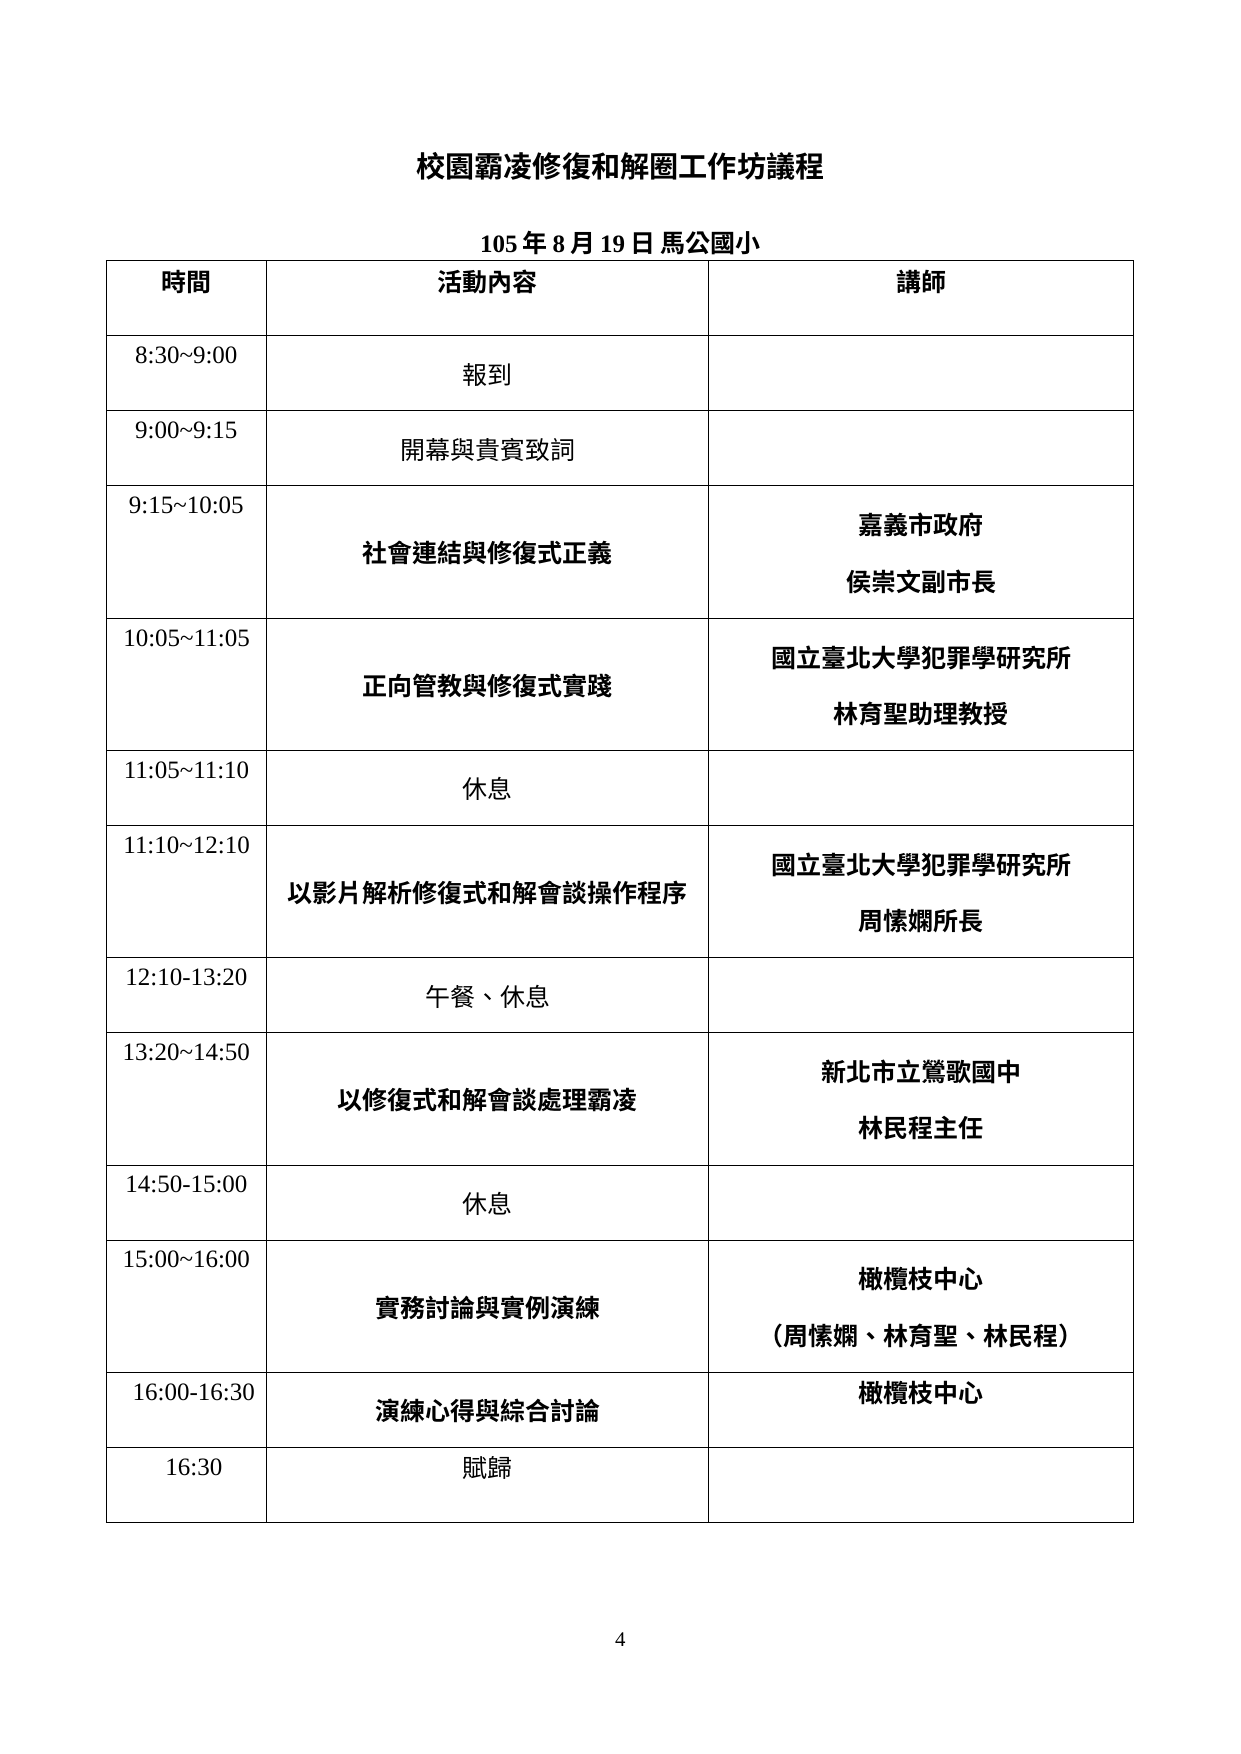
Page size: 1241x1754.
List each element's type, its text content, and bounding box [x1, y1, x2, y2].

table_cell 橄欖枝中心 （周愫嫻、林育聖、林民程） [709, 1241, 1133, 1372]
table_cell 正向管教與修復式實踐 [267, 619, 708, 750]
table_cell 以影片解析修復式和解會談操作程序 [267, 826, 708, 957]
table_cell [709, 751, 1133, 825]
table_cell 12:10-13:20 [107, 958, 266, 1032]
table_cell 以修復式和解會談處理霸凌 [267, 1033, 708, 1164]
table_cell 13:20~14:50 [107, 1033, 266, 1164]
table_cell 11:05~11:10 [107, 751, 266, 825]
table_cell 報到 [267, 336, 708, 410]
table_cell 16:00-16:30 [107, 1373, 266, 1447]
table_cell 開幕與貴賓致詞 [267, 411, 708, 485]
table_cell [709, 411, 1133, 485]
table_cell 15:00~16:00 [107, 1241, 266, 1372]
table_header 講師 [709, 261, 1133, 335]
text 105年8月19日 馬公國小 [118, 223, 1122, 260]
table_cell 14:50-15:00 [107, 1166, 266, 1239]
table_cell 休息 [267, 751, 708, 825]
table_cell 休息 [267, 1166, 708, 1239]
table_cell 9:00~9:15 [107, 411, 266, 485]
table_cell 8:30~9:00 [107, 336, 266, 410]
table_cell 10:05~11:05 [107, 619, 266, 750]
table_cell 嘉義市政府 侯崇文副市長 [709, 486, 1133, 618]
table_header 時間 [107, 261, 266, 335]
table_cell 橄欖枝中心 [709, 1373, 1133, 1447]
table_cell [709, 1448, 1133, 1522]
text 校園霸凌修復和解圈工作坊議程 [118, 143, 1122, 185]
table_cell 社會連結與修復式正義 [267, 486, 708, 618]
table_cell [709, 1166, 1133, 1239]
table_cell [709, 958, 1133, 1032]
table_cell 午餐、休息 [267, 958, 708, 1032]
table_cell 實務討論與實例演練 [267, 1241, 708, 1372]
table_cell 11:10~12:10 [107, 826, 266, 957]
table_cell [709, 336, 1133, 410]
table_cell 新北市立鶯歌國中 林民程主任 [709, 1033, 1133, 1164]
table_cell 9:15~10:05 [107, 486, 266, 618]
table_cell 國立臺北大學犯罪學研究所 林育聖助理教授 [709, 619, 1133, 750]
table_header 活動內容 [267, 261, 708, 335]
table_cell 演練心得與綜合討論 [267, 1373, 708, 1447]
table_cell 16:30 [107, 1448, 266, 1522]
table_cell 賦歸 [267, 1448, 708, 1522]
table_cell 國立臺北大學犯罪學研究所 周愫嫻所長 [709, 826, 1133, 957]
